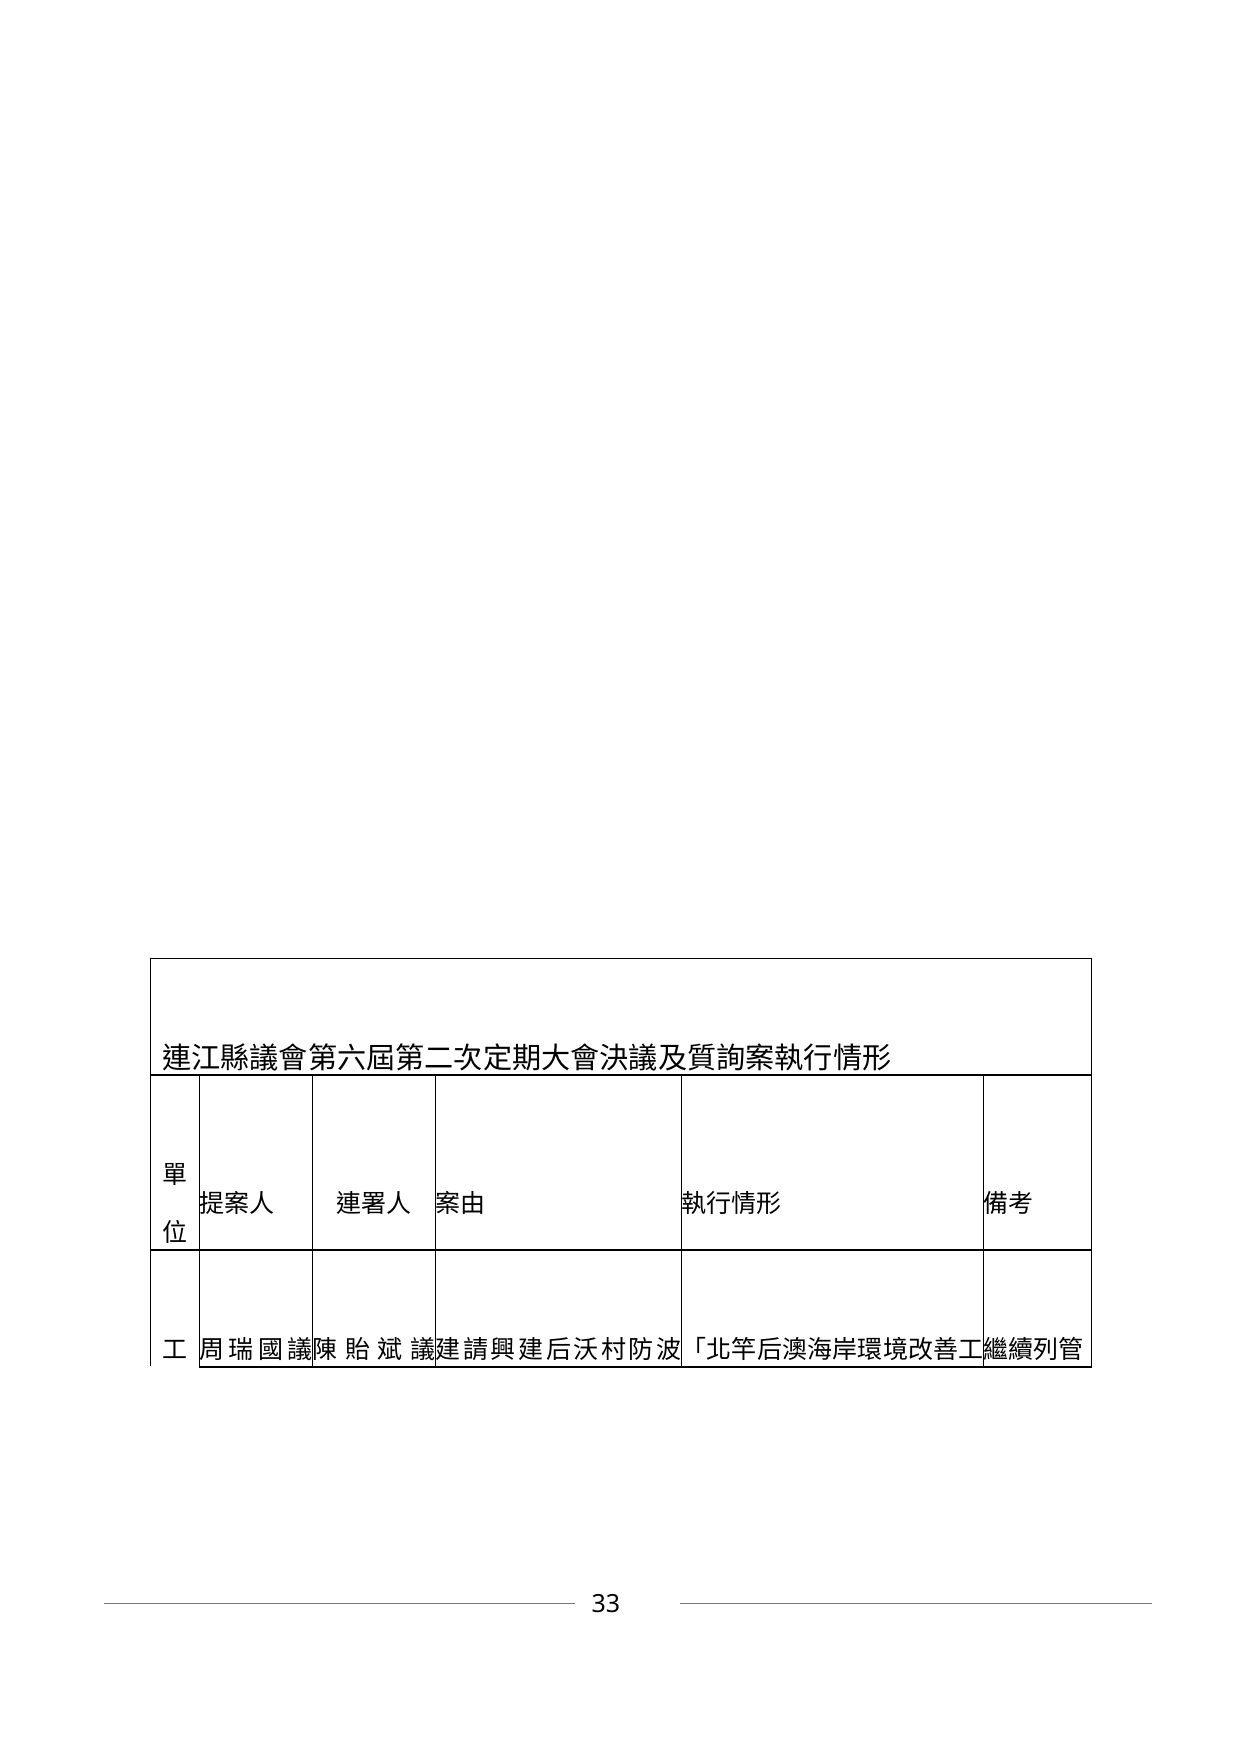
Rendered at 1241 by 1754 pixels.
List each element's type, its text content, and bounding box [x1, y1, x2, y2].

table_cell 建請興建后沃村防波堤，以維鄉親生命財產安全。 [436, 1251, 681, 1366]
table_cell 繼續列管 [984, 1251, 1091, 1366]
table_cell 執行情形 [682, 1076, 983, 1249]
table_cell 提案人 [200, 1076, 312, 1249]
table_cell 周瑞國議員 [200, 1251, 312, 1366]
table_cell 連署人 [313, 1076, 435, 1249]
table_cell 備考 [984, 1076, 1091, 1249]
table_cell 單位 [151, 1076, 199, 1249]
table_cell 陳貽斌議員 [313, 1251, 435, 1366]
table_cell 工 [151, 1251, 199, 1366]
table_cell 「北竿后澳海岸環境改善工程」已獲經濟部水利署第一河川局委託代辦，核定經費2,500萬元。本工程已於105年12月27日完成發包，106年1月16開工，預定107年3月底完工。 [682, 1251, 983, 1366]
table_header 連江縣議會第六屆第二次定期大會決議及質詢案執行情形 [151, 959, 1091, 1074]
table_cell 案由 [436, 1076, 681, 1249]
